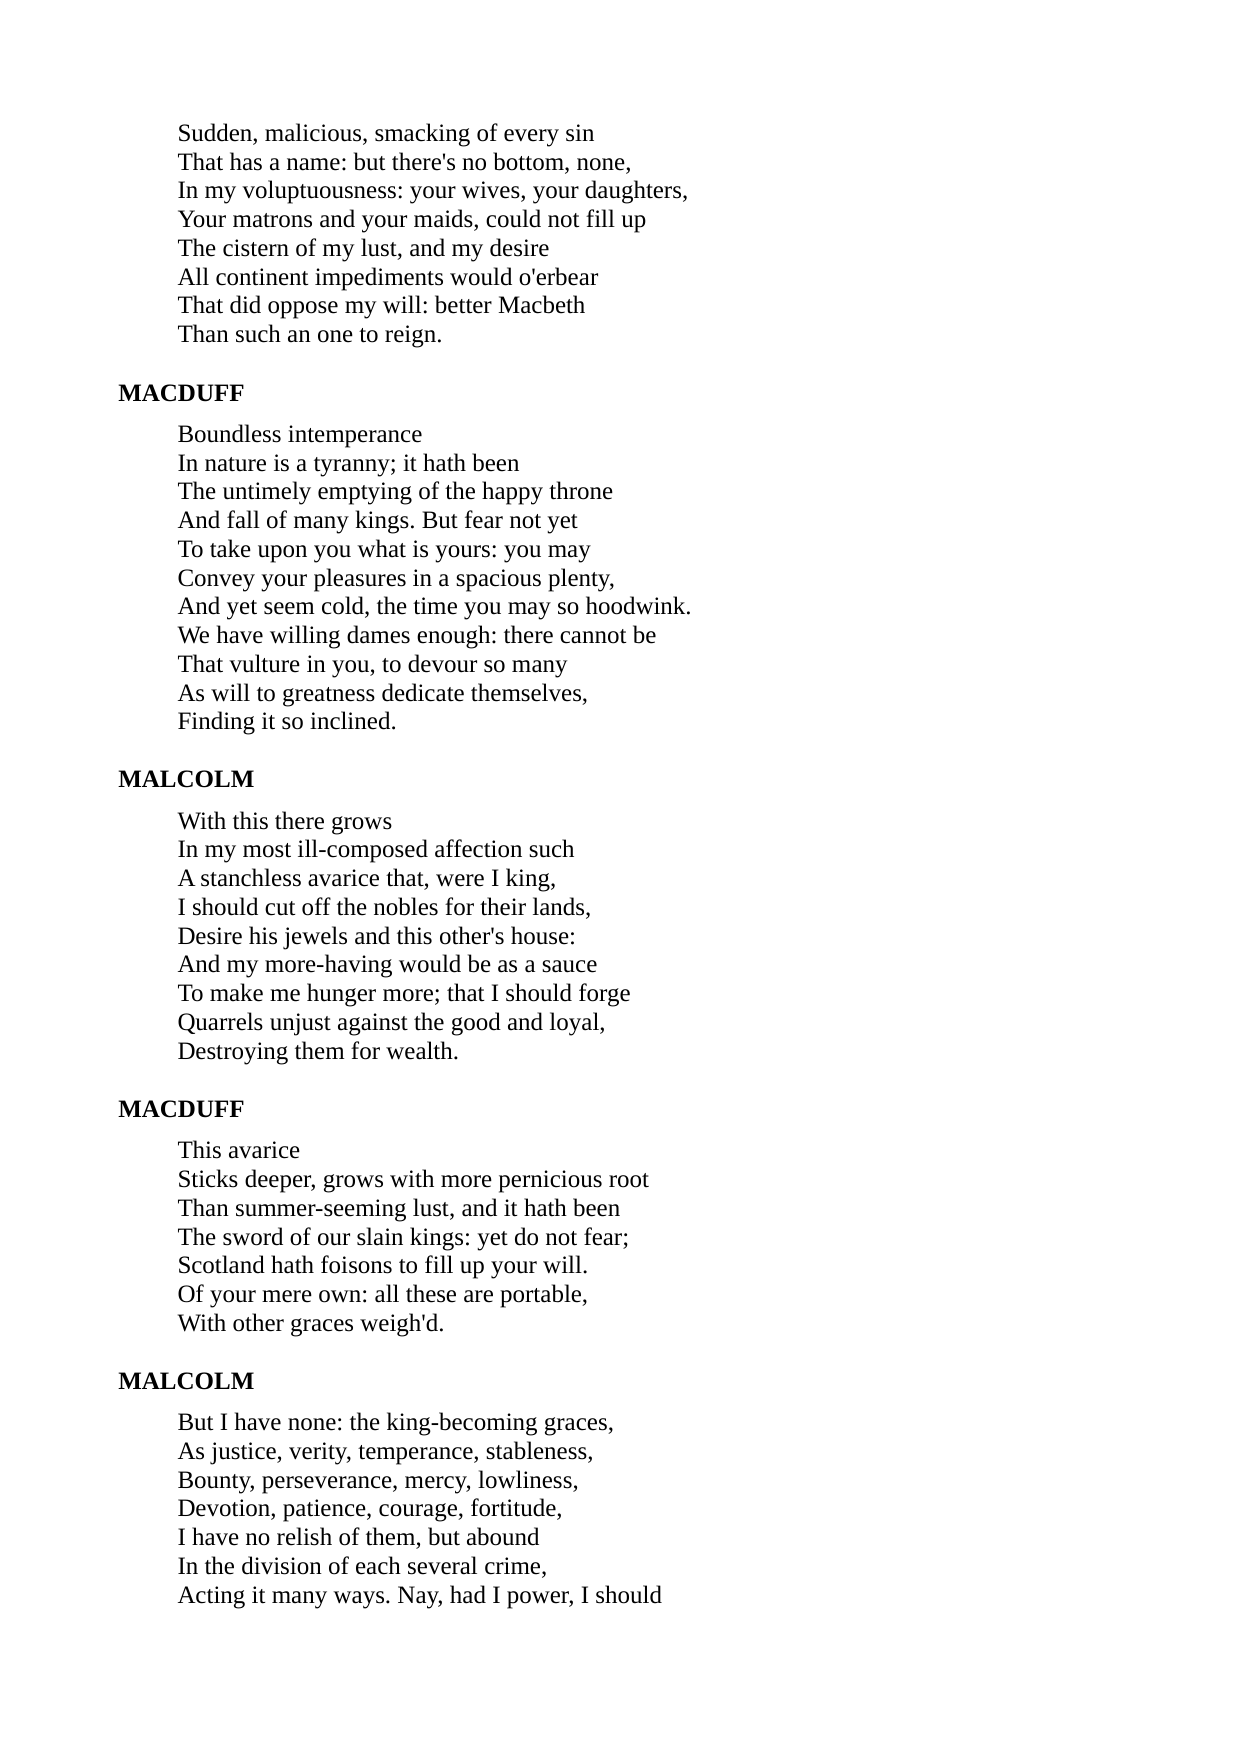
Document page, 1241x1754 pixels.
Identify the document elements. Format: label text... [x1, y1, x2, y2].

text MACDUFF [118, 1094, 1122, 1123]
text MALCOLM [118, 1366, 1122, 1395]
text With this there grows In my most ill-composed affection such A stanchless avarice that, were I king, I should cut off the nobles for their lands, Desire his jewels and this other's house: And my more-having would be as a sauce To make me hunger more; that I should forge Quarrels unjust against the good and loyal, Destroying them for wealth. [177, 806, 1063, 1064]
text MALCOLM [118, 764, 1122, 793]
text Sudden, malicious, smacking of every sin That has a name: but there's no bottom, none, In my voluptuousness: your wives, your daughters, Your matrons and your maids, could not fill up The cistern of my lust, and my desire All continent impediments would o'erbear That did oppose my will: better Macbeth Than such an one to reign. [177, 118, 1063, 348]
text This avarice Sticks deeper, grows with more pernicious root Than summer-seeming lust, and it hath been The sword of our slain kings: yet do not fear; Scotland hath foisons to fill up your will. Of your mere own: all these are portable, With other graces weigh'd. [177, 1135, 1063, 1337]
text Boundless intemperance In nature is a tyranny; it hath been The untimely emptying of the happy throne And fall of many kings. But fear not yet To take upon you what is yours: you may Convey your pleasures in a spacious plenty, And yet seem cold, the time you may so hoodwink. We have willing dames enough: there cannot be That vulture in you, to devour so many As will to greatness dedicate themselves, Finding it so inclined. [177, 419, 1063, 735]
text But I have none: the king-becoming graces, As justice, verity, temperance, stableness, Bounty, perseverance, mercy, lowliness, Devotion, patience, courage, fortitude, I have no relish of them, but abound In the division of each several crime, Acting it many ways. Nay, had I power, I should [177, 1407, 1063, 1608]
text MACDUFF [118, 378, 1122, 406]
